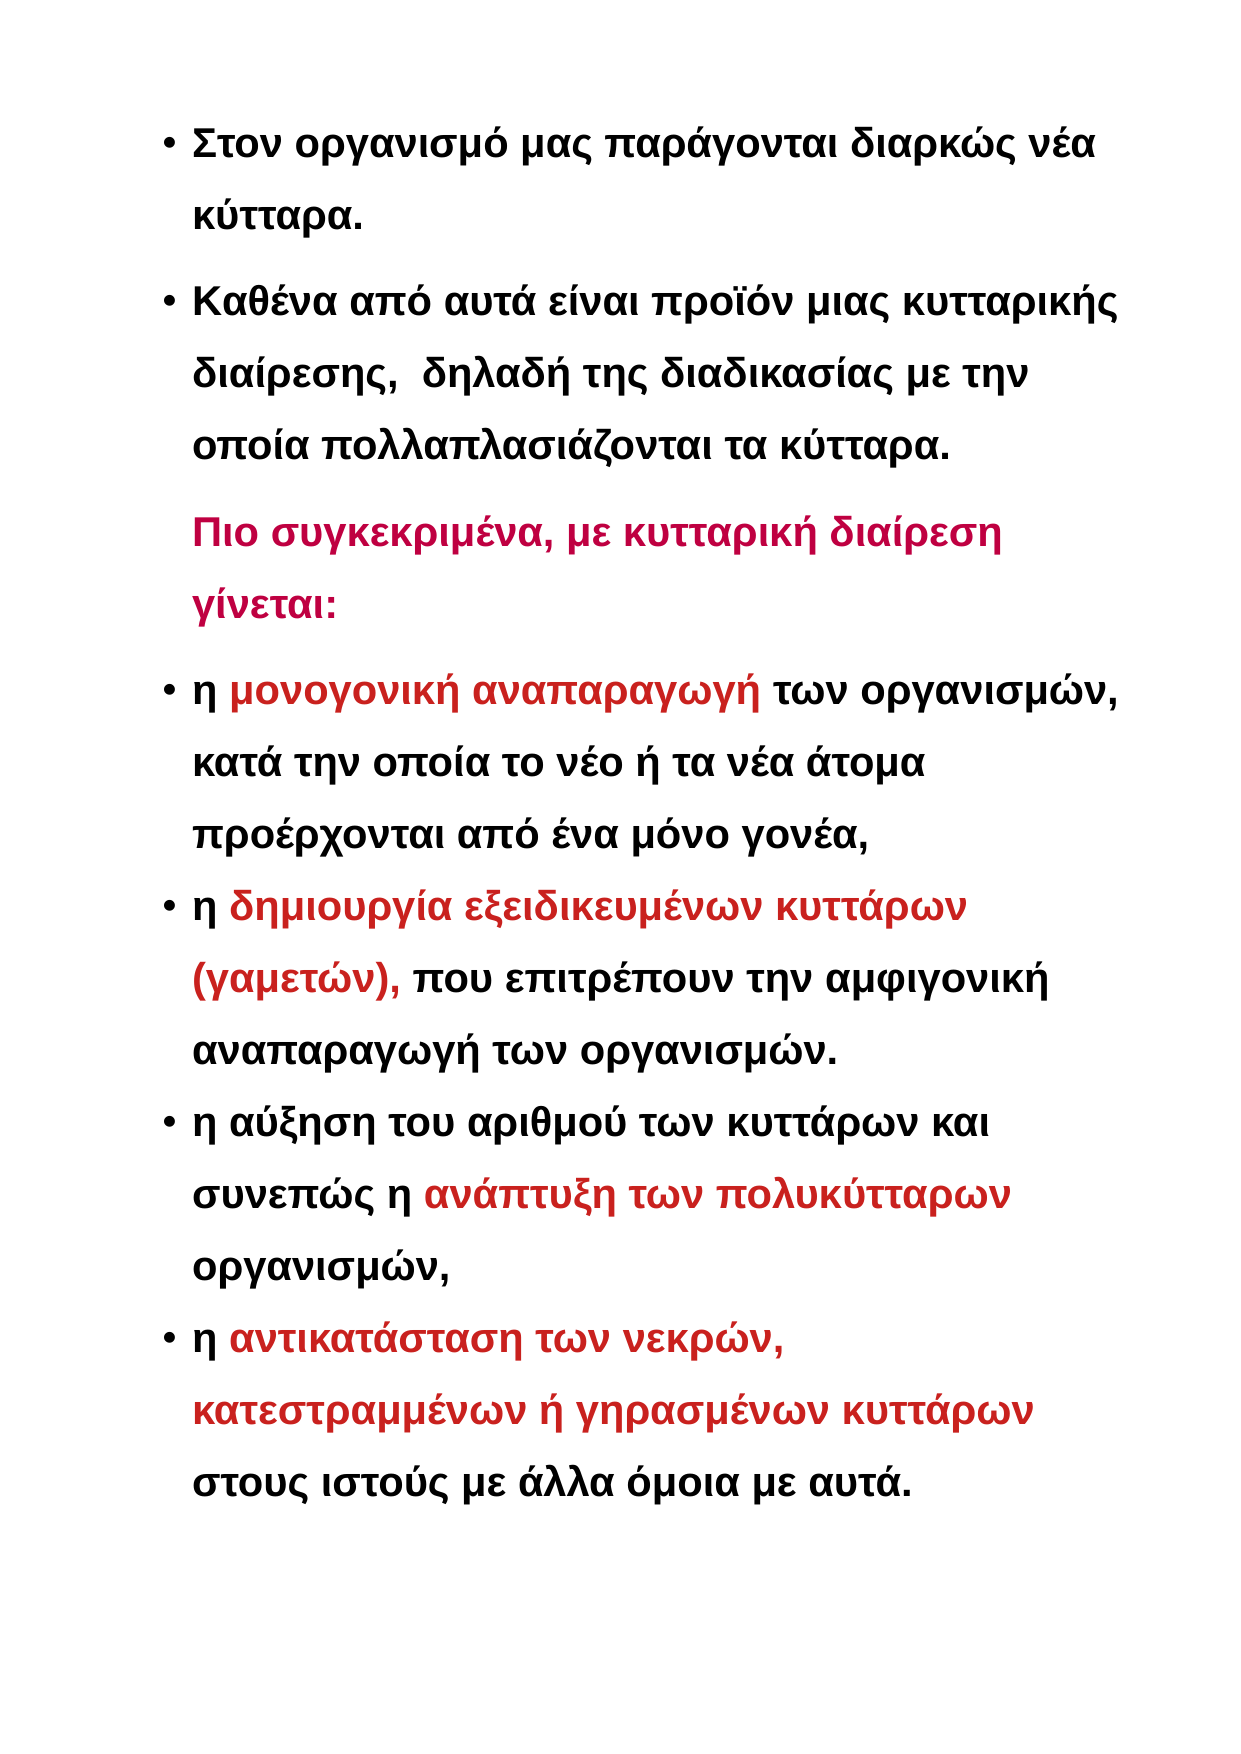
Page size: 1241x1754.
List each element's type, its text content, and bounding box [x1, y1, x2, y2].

list η αντικατάσταση των νεκρών, κατεστραμμένων ή γηρασμένων κυττάρων στους ιστούς με άλλα όμοια με αυτά. [162, 1313, 1122, 1505]
list η μονογονική αναπαραγωγή των οργανισμών, κατά την οποία το νέο ή τα νέα άτομα προέρχονται από ένα μόνο γονέα, [162, 665, 1122, 857]
list η αύξηση του αριθμού των κυττάρων και συνεπώς η ανάπτυξη των πολυκύτταρων οργανισμών, [162, 1097, 1122, 1289]
list Καθένα από αυτά είναι προϊόν μιας κυτταρικής διαίρεσης, δηλαδή της διαδικασίας με την οποία πολλαπλασιάζονται τα κύτταρα. [162, 277, 1122, 468]
list Πιο συγκεκριμένα, με κυτταρική διαίρεση γίνεται: [162, 507, 1122, 627]
list Στον οργανισμό μας παράγονται διαρκώς νέα κύτταρα. [162, 118, 1122, 238]
list η δημιουργία εξειδικευμένων κυττάρων (γαμετών), που επιτρέπουν την αμφιγονική αναπαραγωγή των οργανισμών. [162, 881, 1122, 1073]
